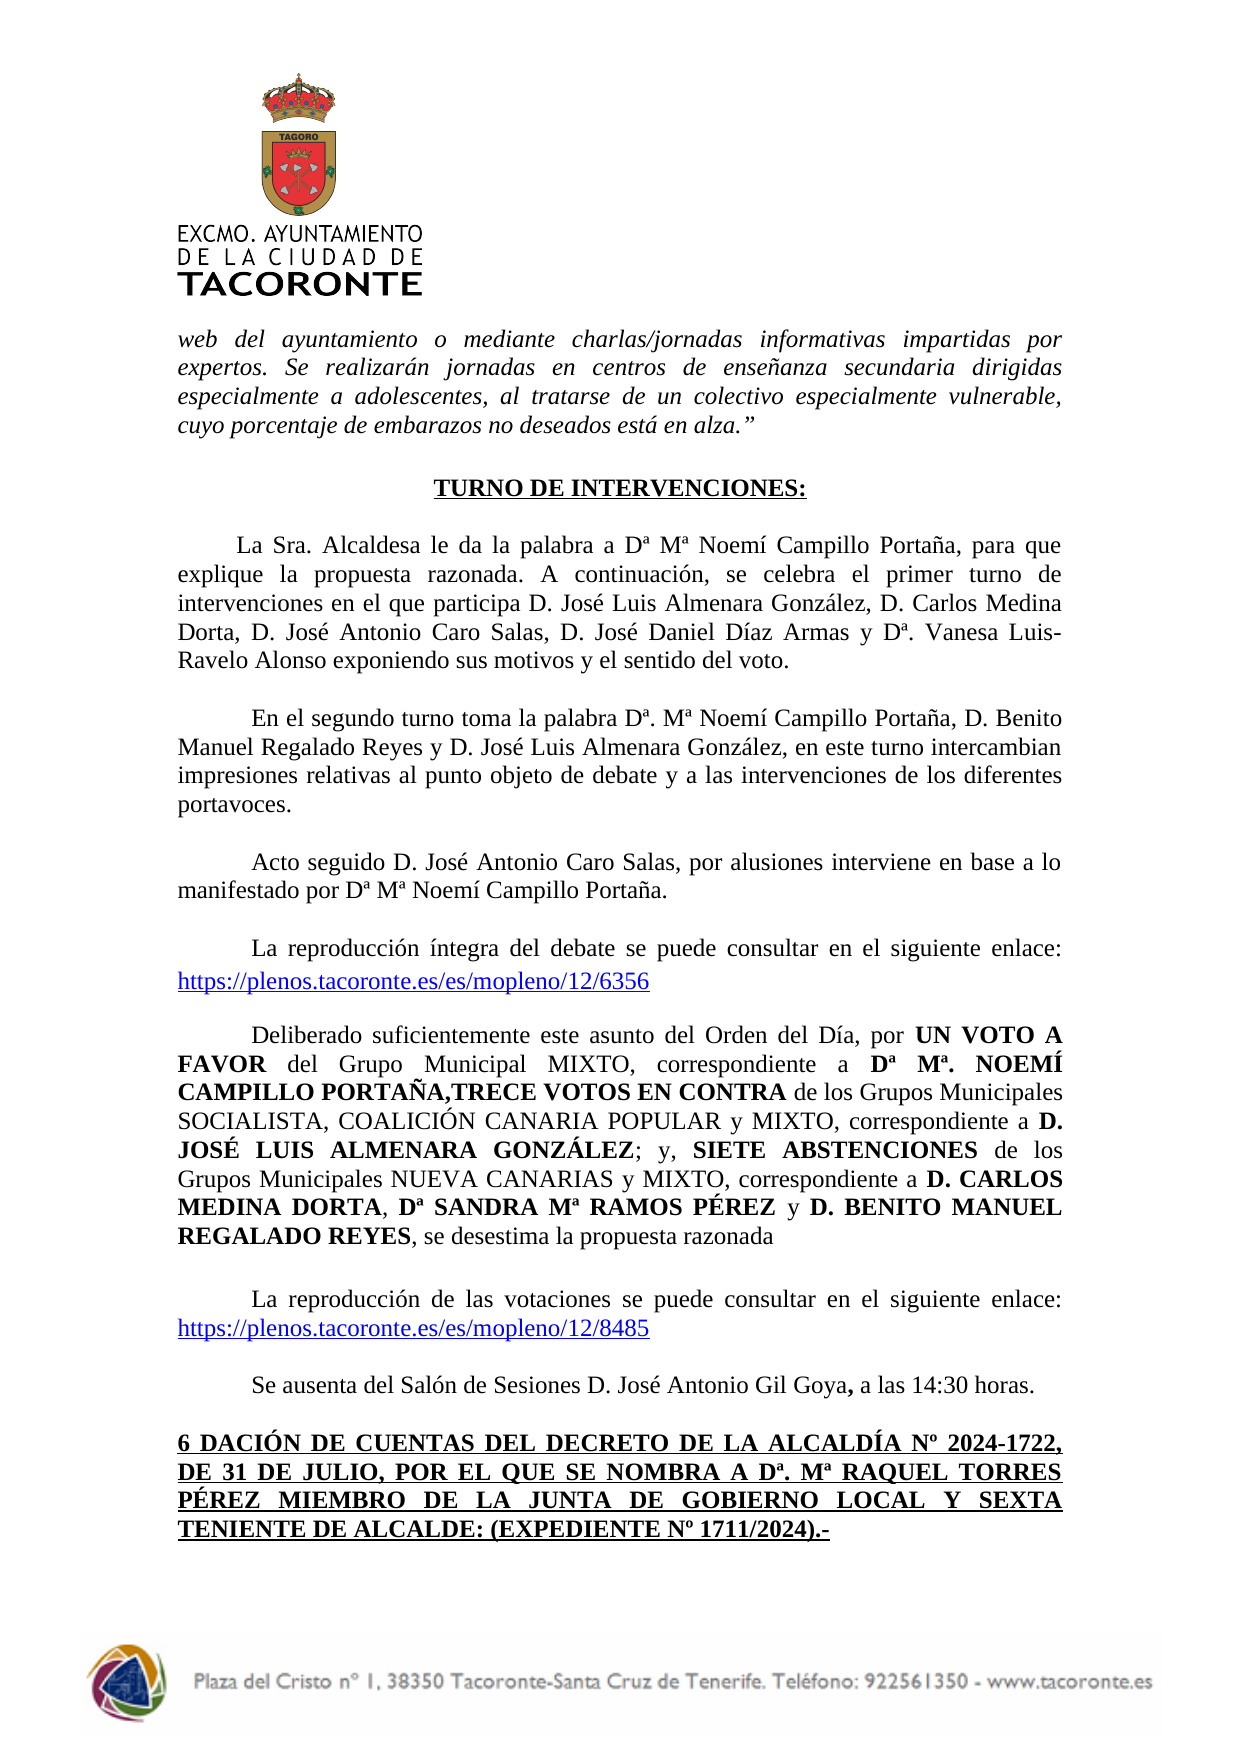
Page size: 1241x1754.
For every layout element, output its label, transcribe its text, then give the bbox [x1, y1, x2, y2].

text DE 31 DE JULIO, POR EL QUE SE NOMBRA A Dª. Mª RAQUEL TORRES [177, 1454, 1063, 1482]
text La reproducción íntegra del debate se puede consultar en el siguiente enlace: https://plenos.tacoronte.es/es/mopleno/12/6356 [177, 933, 1063, 995]
text Se ausenta del Salón de Sesiones D. José Antonio Gil Goya, a las 14:30 horas. [177, 1370, 1063, 1399]
picture [80, 1631, 1163, 1737]
text La Sra. Alcaldesa le da la palabra a Dª Mª Noemí Campillo Portaña, para que explique la propuesta razonada. A continuación, se celebra el primer turno de intervenciones en el que participa D. José Luis Almenara González, D. Carlos Medina Dorta, D. José Antonio Caro Salas, D. José Daniel Díaz Armas y Dª. Vanesa Luis-Ravelo Alonso exponiendo sus motivos y el sentido del voto. [177, 530, 1063, 674]
text TURNO DE INTERVENCIONES: [177, 473, 1063, 502]
text 6 DACIÓN DE CUENTAS DEL DECRETO DE LA ALCALDÍA Nº 2024-1722, [177, 1428, 1063, 1453]
text Deliberado suficientemente este asunto del Orden del Día, por UN VOTO A FAVOR del Grupo Municipal MIXTO, correspondiente a Dª Mª. NOEMÍ CAMPILLO PORTAÑA,TRECE VOTOS EN CONTRA de los Grupos Municipales SOCIALISTA, COALICIÓN CANARIA POPULAR y MIXTO, correspondiente a D. JOSÉ LUIS ALMENARA GONZÁLEZ; y, SIETE ABSTENCIONES de los Grupos Municipales NUEVA CANARIAS y MIXTO, correspondiente a D. CARLOS MEDINA DORTA, Dª SANDRA Mª RAMOS PÉREZ y D. BENITO MANUEL REGALADO REYES, se desestima la propuesta razonada [177, 1020, 1063, 1250]
text web del ayuntamiento o mediante charlas/jornadas informativas impartidas por expertos. Se realizarán jornadas en centros de enseñanza secundaria dirigidas especialmente a adolescentes, al tratarse de un colectivo especialmente vulnerable, cuyo porcentaje de embarazos no deseados está en alza.” [177, 324, 1063, 439]
picture [177, 73, 422, 296]
text TENIENTE DE ALCALDE: (EXPEDIENTE Nº 1711/2024).- [177, 1511, 1063, 1543]
text La reproducción de las votaciones se puede consultar en el siguiente enlace: https://plenos.tacoronte.es/es/mopleno/12/8485 [177, 1284, 1063, 1342]
text PÉREZ MIEMBRO DE LA JUNTA DE GOBIERNO LOCAL Y SEXTA [177, 1483, 1063, 1510]
text Acto seguido D. José Antonio Caro Salas, por alusiones interviene en base a lo manifestado por Dª Mª Noemí Campillo Portaña. [177, 847, 1063, 904]
text En el segundo turno toma la palabra Dª. Mª Noemí Campillo Portaña, D. Benito Manuel Regalado Reyes y D. José Luis Almenara González, en este turno intercambian impresiones relativas al punto objeto de debate y a las intervenciones de los diferentes portavoces. [177, 703, 1063, 818]
